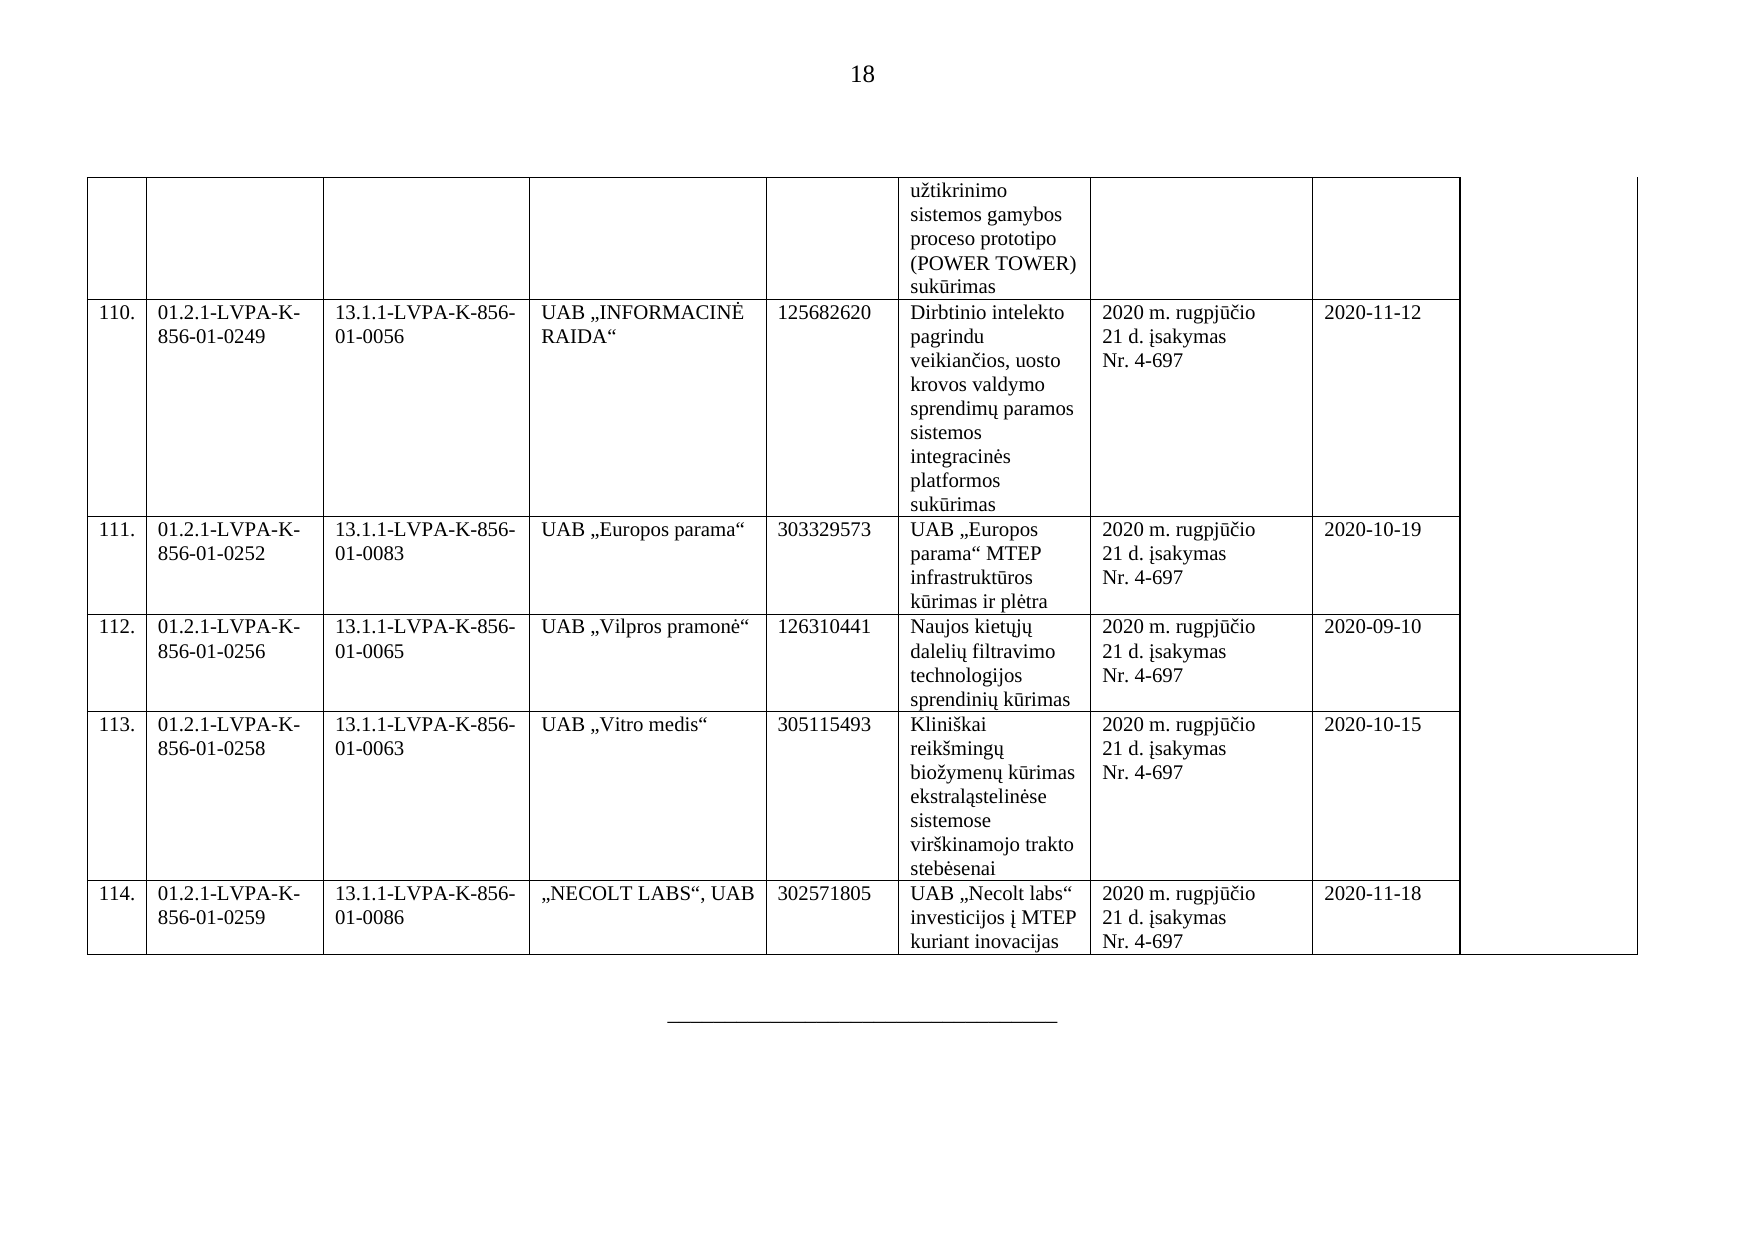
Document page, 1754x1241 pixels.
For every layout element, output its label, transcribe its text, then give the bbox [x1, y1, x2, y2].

table_cell UAB „Vitro medis“ [530, 712, 766, 880]
table_cell 110. [88, 300, 146, 516]
table_cell 111. [88, 517, 146, 613]
table_cell [530, 178, 766, 298]
table_cell Naujos kietųjų dalelių filtravimo technologijos sprendinių kūrimas [899, 615, 1090, 711]
table_cell UAB „Vilpros pramonė“ [530, 615, 766, 711]
table_cell 13.1.1-LVPA-K-856-01-0056 [324, 300, 529, 516]
table_cell UAB „Europos parama“ MTEP infrastruktūros kūrimas ir plėtra [899, 517, 1090, 613]
table_cell 01.2.1-LVPA-K-856-01-0258 [147, 712, 323, 880]
table_cell 13.1.1-LVPA-K-856-01-0065 [324, 615, 529, 711]
table_cell užtikrinimo sistemos gamybos proceso prototipo (POWER TOWER) sukūrimas [899, 178, 1090, 298]
table_cell 114. [88, 881, 146, 953]
table_cell Kliniškai reikšmingų biožymenų kūrimas ekstraląstelinėse sistemose virškinamojo trakto stebėsenai [899, 712, 1090, 880]
text __________________________________ [89, 999, 1636, 1026]
table_cell 2020-10-19 [1313, 517, 1459, 613]
table_cell 13.1.1-LVPA-K-856-01-0063 [324, 712, 529, 880]
table_cell [1461, 880, 1637, 953]
table_cell 2020-10-15 [1313, 712, 1459, 880]
table_cell 01.2.1-LVPA-K-856-01-0252 [147, 517, 323, 613]
table_cell 2020-09-10 [1313, 615, 1459, 711]
table_cell [88, 178, 146, 298]
table_cell 2020 m. rugpjūčio 21 d. įsakymas Nr. 4-697 [1091, 881, 1312, 953]
table_cell 13.1.1-LVPA-K-856-01-0083 [324, 517, 529, 613]
table_cell 112. [88, 615, 146, 711]
table_cell [1461, 177, 1637, 880]
table_cell 2020-11-18 [1313, 881, 1459, 953]
table_cell 2020 m. rugpjūčio 21 d. įsakymas Nr. 4-697 [1091, 615, 1312, 711]
table_cell 302571805 [767, 881, 898, 953]
table_cell „NECOLT LABS“, UAB [530, 881, 766, 953]
table_cell 2020 m. rugpjūčio 21 d. įsakymas Nr. 4-697 [1091, 300, 1312, 516]
table_cell [147, 178, 323, 298]
table_cell [1313, 178, 1459, 298]
table_cell 2020 m. rugpjūčio 21 d. įsakymas Nr. 4-697 [1091, 712, 1312, 880]
table_cell [767, 178, 898, 298]
table_cell 126310441 [767, 615, 898, 711]
table_cell 01.2.1-LVPA-K-856-01-0249 [147, 300, 323, 516]
table_cell 01.2.1-LVPA-K-856-01-0256 [147, 615, 323, 711]
table_cell UAB „Europos parama“ [530, 517, 766, 613]
table_cell 125682620 [767, 300, 898, 516]
table_cell [324, 178, 529, 298]
table_cell 01.2.1-LVPA-K-856-01-0259 [147, 881, 323, 953]
table_cell 2020 m. rugpjūčio 21 d. įsakymas Nr. 4-697 [1091, 517, 1312, 613]
table_cell UAB „INFORMACINĖ RAIDA“ [530, 300, 766, 516]
table_cell 303329573 [767, 517, 898, 613]
table_cell 305115493 [767, 712, 898, 880]
table_cell 13.1.1-LVPA-K-856-01-0086 [324, 881, 529, 953]
table_cell UAB „Necolt labs“ investicijos į MTEP kuriant inovacijas [899, 881, 1090, 953]
table_cell 113. [88, 712, 146, 880]
table_cell Dirbtinio intelekto pagrindu veikiančios, uosto krovos valdymo sprendimų paramos sistemos integracinės platformos sukūrimas [899, 300, 1090, 516]
table_cell 2020-11-12 [1313, 300, 1459, 516]
table_cell [1091, 178, 1312, 298]
